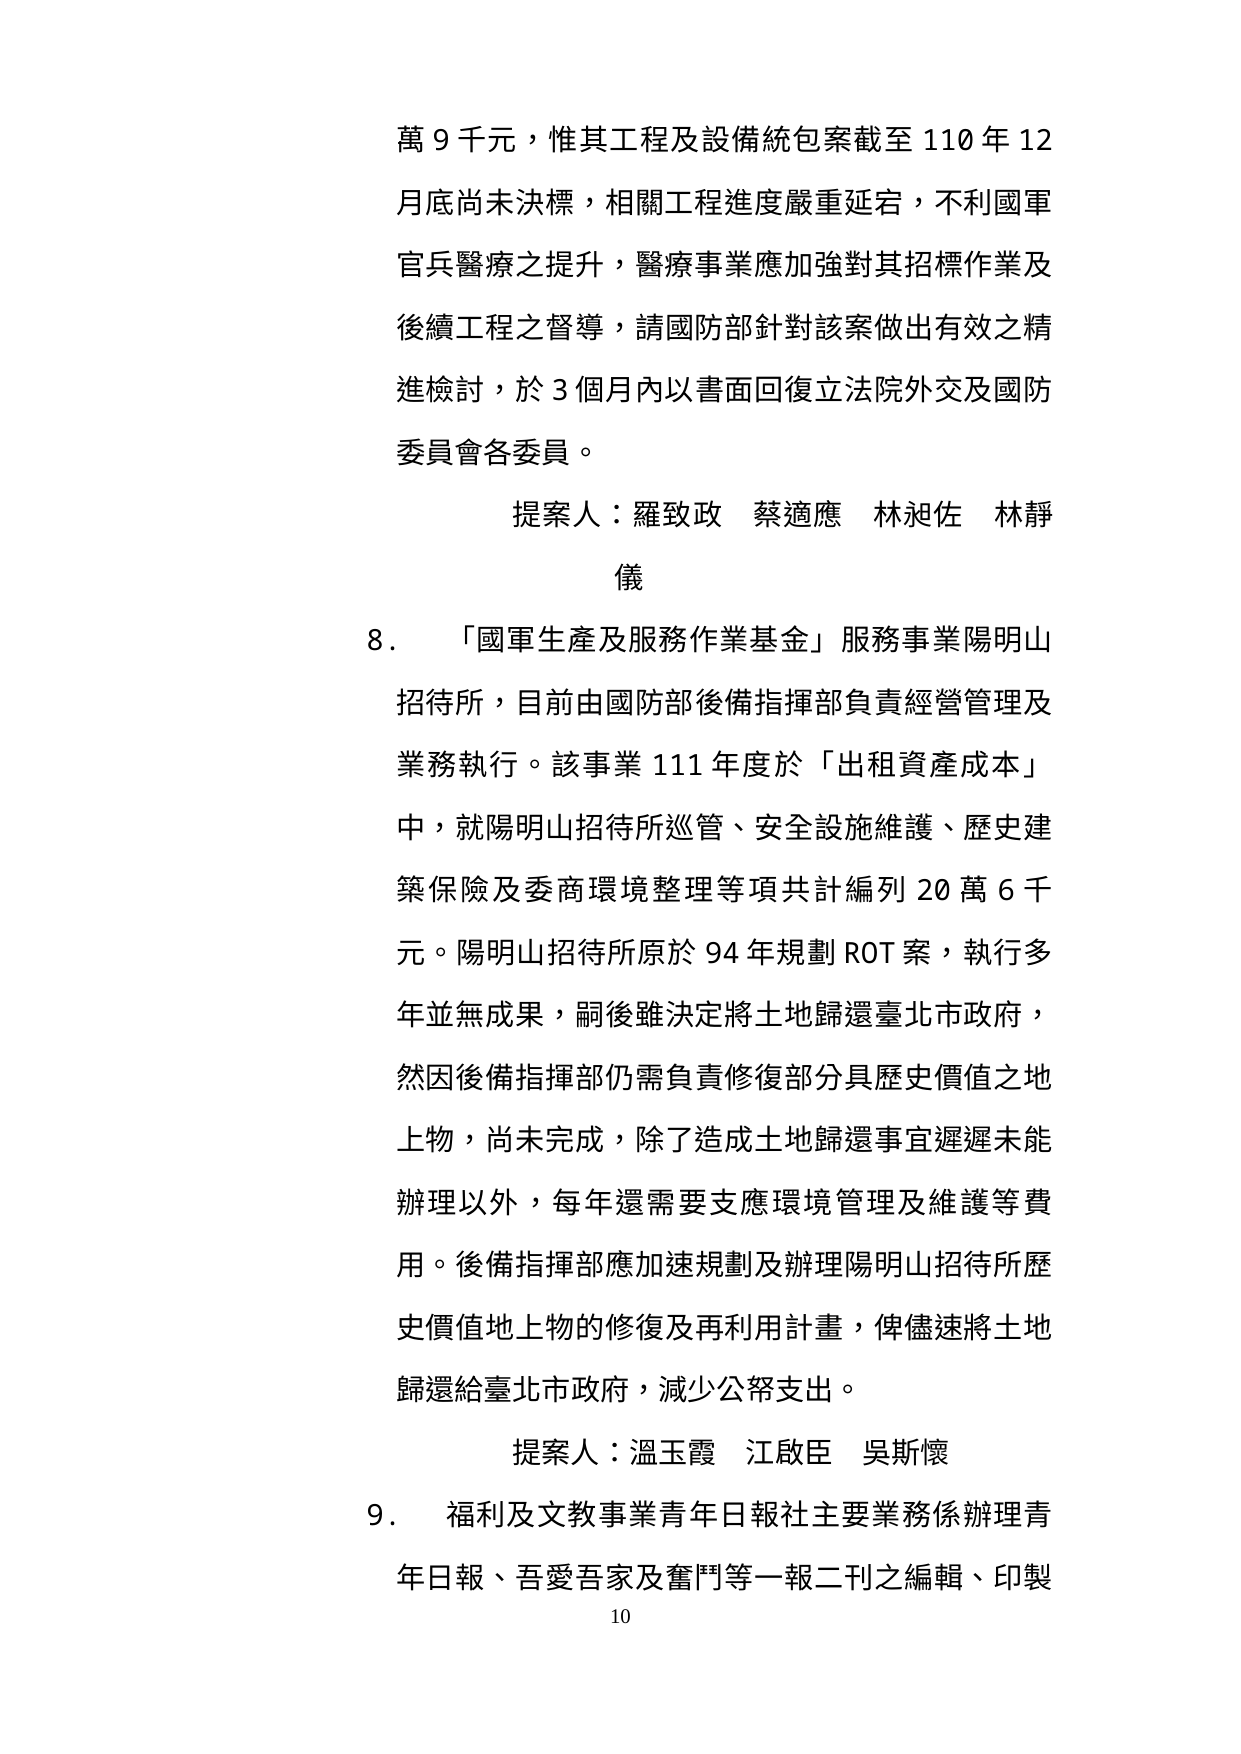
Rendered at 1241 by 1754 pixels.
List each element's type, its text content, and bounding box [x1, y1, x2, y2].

list 萬9千元，惟其工程及設備統包案截至110年12月底尚未決標，相關工程進度嚴重延宕，不利國軍官兵醫療之提升，醫療事業應加強對其招標作業及後續工程之督導，請國防部針對該案做出有效之精進檢討，於3個月內以書面回復立法院外交及國防委員會各委員。 [366, 96, 1053, 471]
list 「國軍生產及服務作業基金」服務事業陽明山招待所，目前由國防部後備指揮部負責經營管理及業務執行。該事業111年度於「出租資產成本」中，就陽明山招待所巡管、安全設施維護、歷史建築保險及委商環境整理等項共計編列20萬6千元。陽明山招待所原於94年規劃ROT案，執行多年並無成果，嗣後雖決定將土地歸還臺北市政府，然因後備指揮部仍需負責修復部分具歷史價值之地上物，尚未完成，除了造成土地歸還事宜遲遲未能辦理以外，每年還需要支應環境管理及維護等費用。後備指揮部應加速規劃及辦理陽明山招待所歷史價值地上物的修復及再利用計畫，俾儘速將土地歸還給臺北市政府，減少公帑支出。 [366, 596, 1053, 1409]
list 福利及文教事業青年日報社主要業務係辦理青年日報、吾愛吾家及奮鬥等一報二刊之編輯、印製 [366, 1471, 1053, 1596]
text 提案人：羅致政 蔡適應 林昶佐 林靜儀 [512, 471, 1053, 596]
text 提案人：溫玉霞 江啟臣 吳斯懷 [512, 1409, 1053, 1471]
